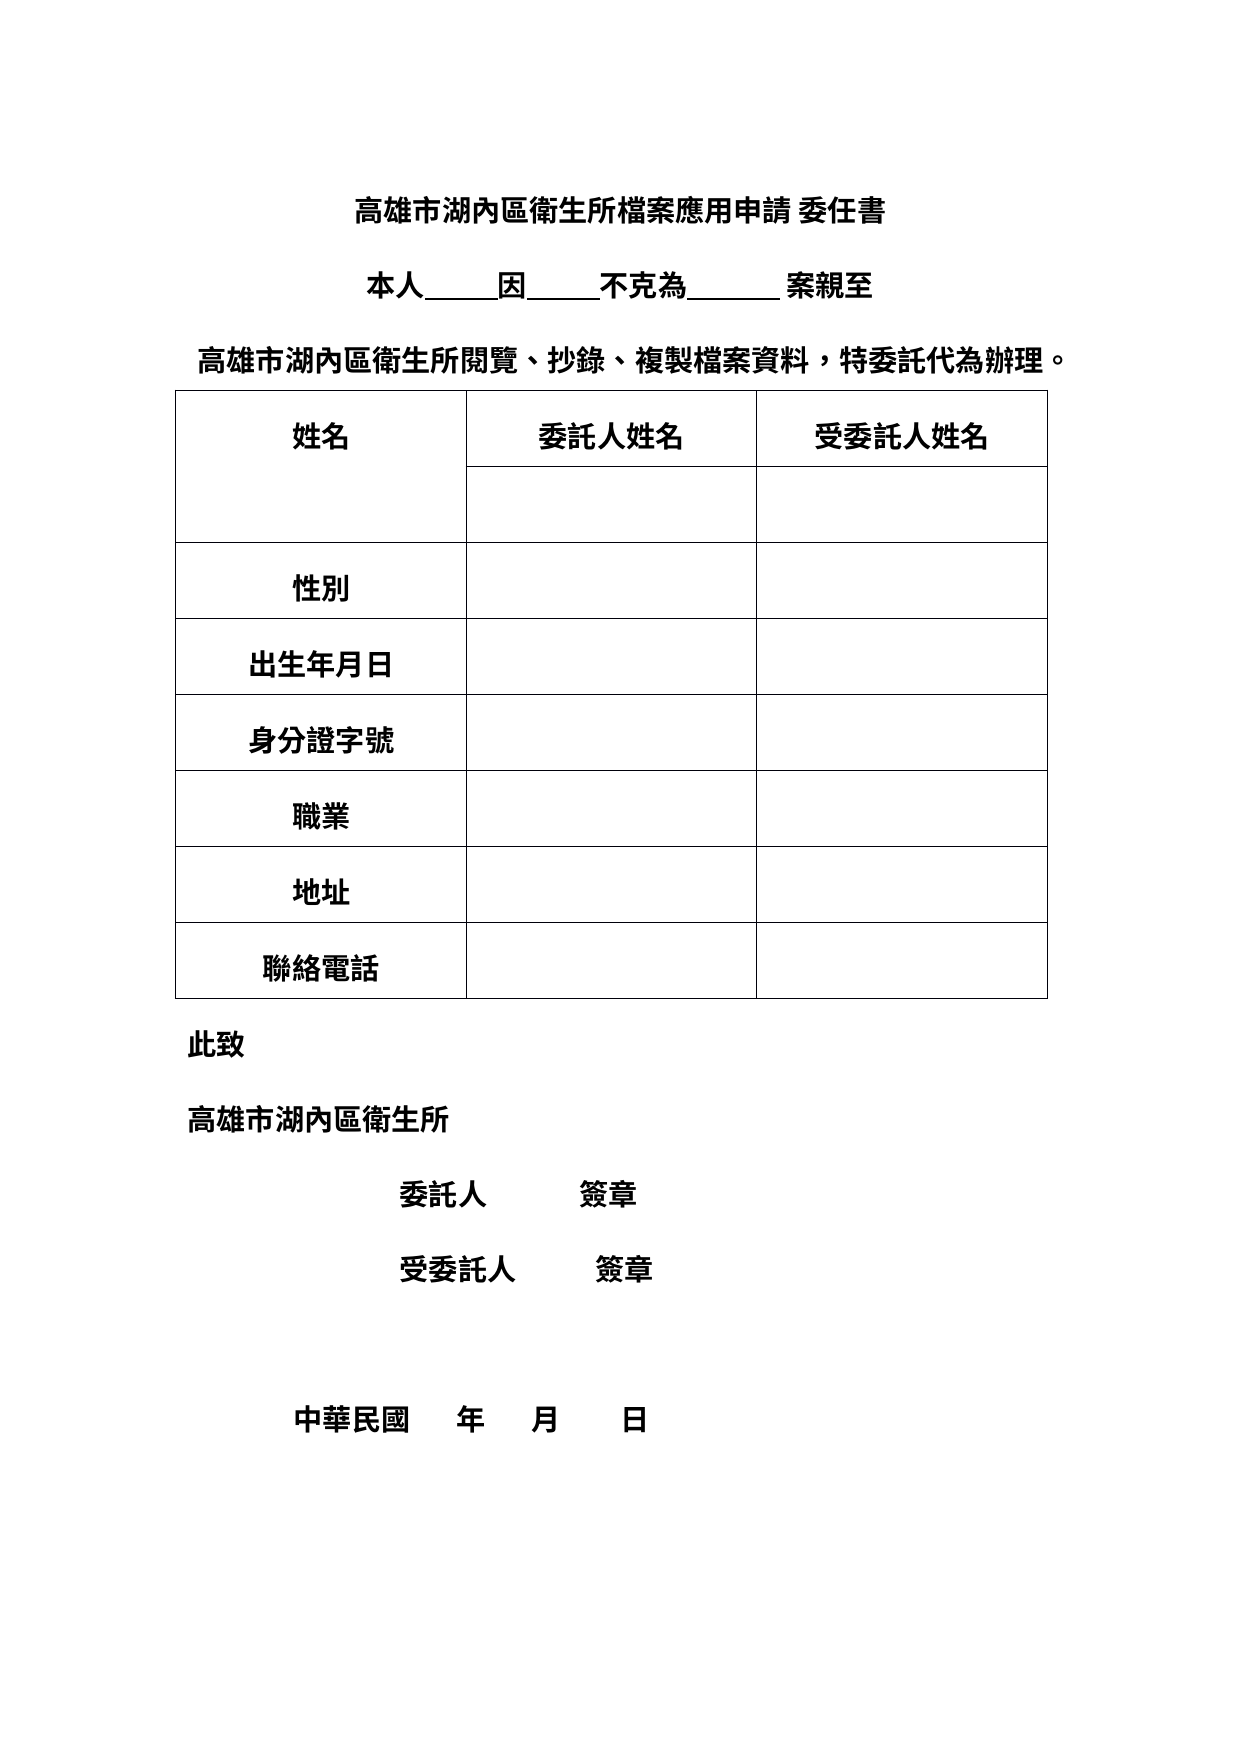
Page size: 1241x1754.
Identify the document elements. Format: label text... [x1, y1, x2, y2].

table_header 委託人姓名 [467, 391, 756, 466]
table_cell [757, 923, 1047, 998]
text 高雄市湖內區衛生所 [187, 1074, 1053, 1149]
table_cell [467, 847, 756, 922]
text 此致 [187, 999, 1053, 1074]
table_header 姓名 [176, 391, 466, 542]
text 中華民國 年 月 日 [187, 1374, 1053, 1449]
table_cell [757, 467, 1047, 542]
text 本人 因 不克為 案親至 [187, 239, 1053, 314]
text 受委託人 簽章 [187, 1224, 1053, 1299]
table_cell [467, 695, 756, 770]
table_cell [757, 847, 1047, 922]
table_cell 聯絡電話 [176, 923, 466, 998]
table_header 受委託人姓名 [757, 391, 1047, 466]
table_cell 身分證字號 [176, 695, 466, 770]
text 委託人 簽章 [187, 1149, 1053, 1224]
table_cell [757, 695, 1047, 770]
table_cell [757, 771, 1047, 846]
table_cell [467, 543, 756, 618]
table_cell 地址 [176, 847, 466, 922]
table_cell [757, 619, 1047, 694]
table_cell [467, 467, 756, 542]
table_cell 性別 [176, 543, 466, 618]
text 高雄市湖內區衛生所檔案應用申請 委任書 [187, 164, 1053, 239]
text 高雄市湖內區衛生所閱覽、抄錄、複製檔案資料，特委託代為辦理。 [187, 314, 1053, 389]
table_cell [757, 543, 1047, 618]
table_cell [467, 619, 756, 694]
table_cell [467, 771, 756, 846]
table_cell [467, 923, 756, 998]
table_cell 職業 [176, 771, 466, 846]
table_cell 出生年月日 [176, 619, 466, 694]
